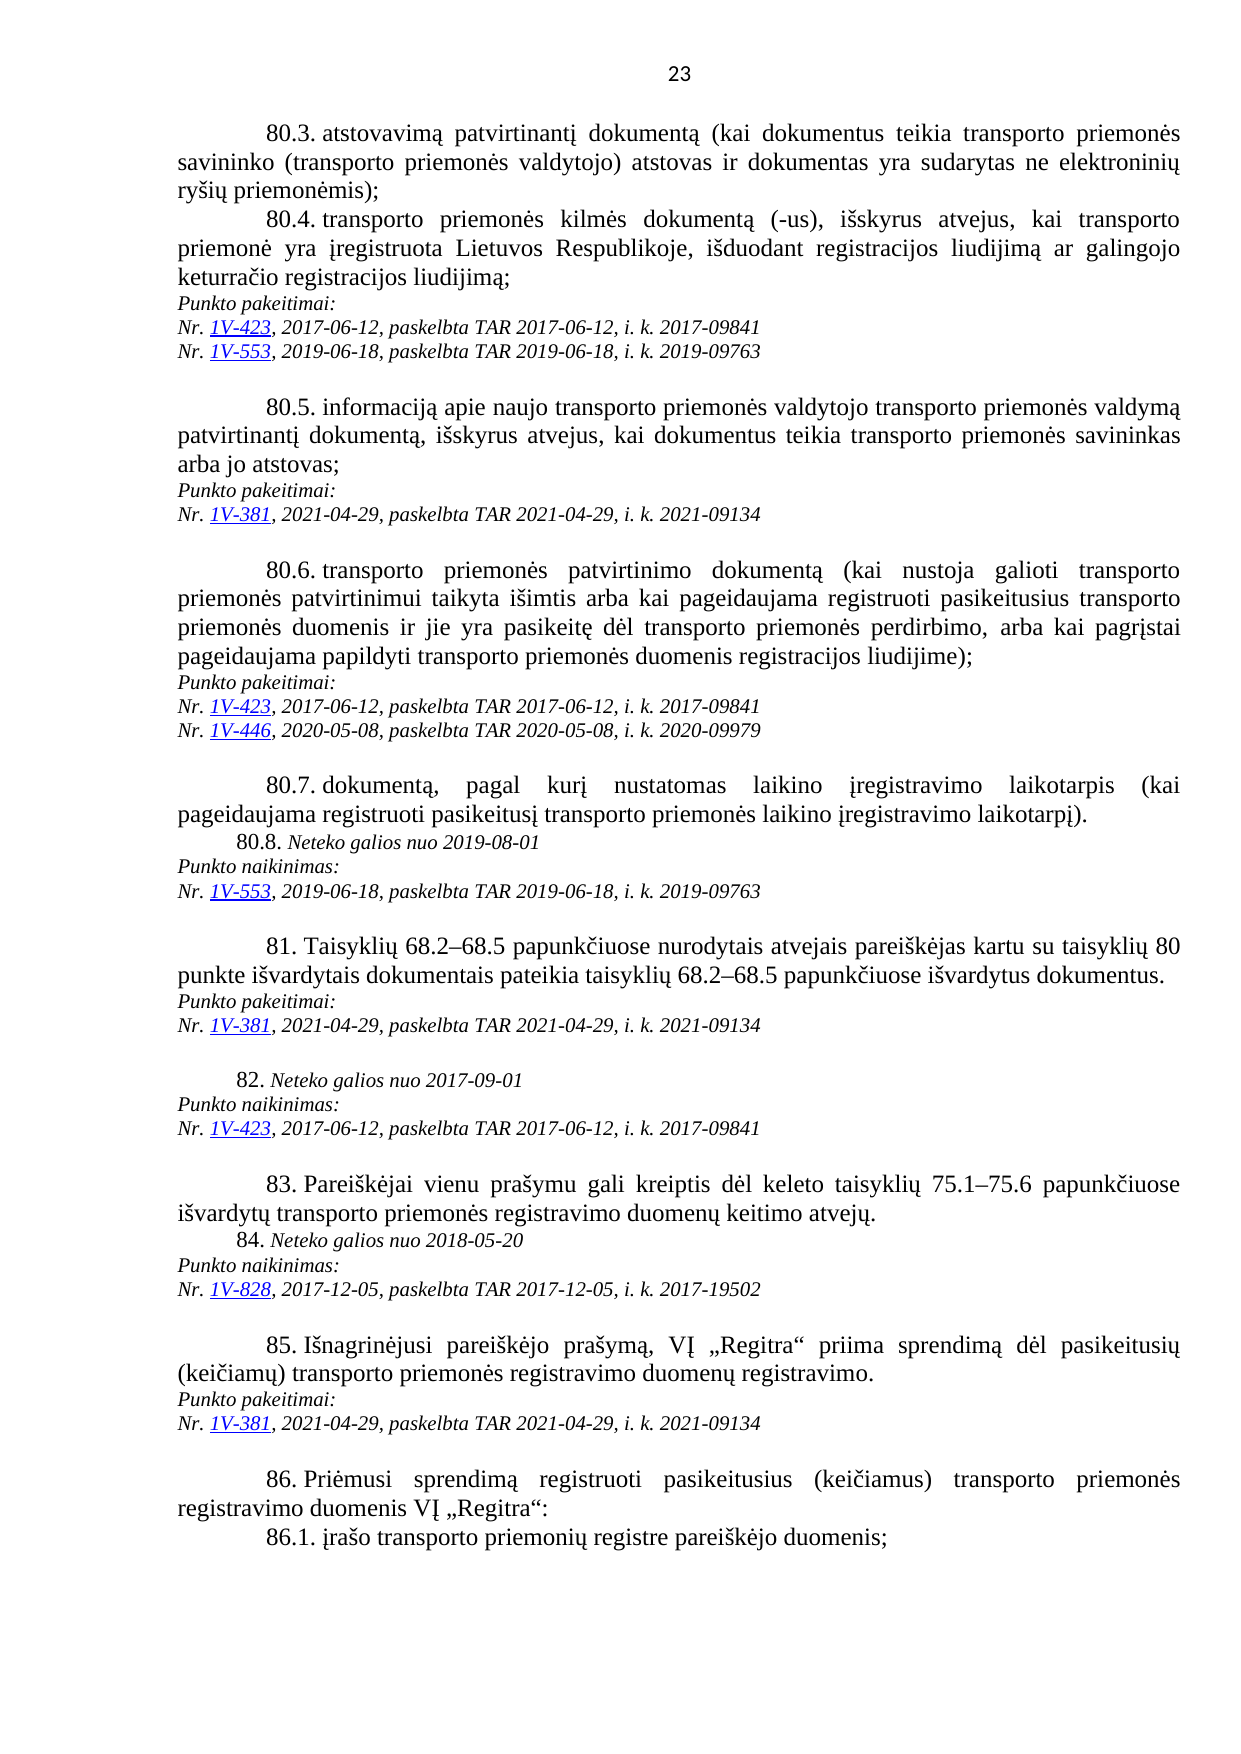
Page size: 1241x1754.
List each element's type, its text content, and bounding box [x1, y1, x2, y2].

text Nr. 1V-381, 2021-04-29, paskelbta TAR 2021-04-29, i. k. 2021-09134 [177, 502, 1181, 526]
text Punkto naikinimas: [177, 854, 1181, 878]
text Nr. 1V-423, 2017-06-12, paskelbta TAR 2017-06-12, i. k. 2017-09841 [177, 1116, 1181, 1140]
text 80.6. transporto priemonės patvirtinimo dokumentą (kai nustoja galioti transporto priemonės patvirtinimui taikyta išimtis arba kai pageidaujama registruoti pasikeitusius transporto priemonės duomenis ir jie yra pasikeitę dėl transporto priemonės perdirbimo, arba kai pagrįstai pageidaujama papildyti transporto priemonės duomenis registracijos liudijime); [177, 555, 1181, 670]
text 86.1. įrašo transporto priemonių registre pareiškėjo duomenis; [177, 1522, 1181, 1550]
text 80.8. Neteko galios nuo 2019-08-01 [177, 828, 1181, 854]
text Nr. 1V-381, 2021-04-29, paskelbta TAR 2021-04-29, i. k. 2021-09134 [177, 1411, 1181, 1435]
text 84. Neteko galios nuo 2018-05-20 [177, 1226, 1181, 1253]
text Punkto pakeitimai: [177, 1387, 1181, 1411]
text Punkto pakeitimai: [177, 291, 1181, 315]
text Nr. 1V-423, 2017-06-12, paskelbta TAR 2017-06-12, i. k. 2017-09841 [177, 315, 1181, 339]
text Nr. 1V-446, 2020-05-08, paskelbta TAR 2020-05-08, i. k. 2020-09979 [177, 718, 1181, 742]
text 80.7. dokumentą, pagal kurį nustatomas laikino įregistravimo laikotarpis (kai pageidaujama registruoti pasikeitusį transporto priemonės laikino įregistravimo laikotarpį). [177, 771, 1181, 828]
text Nr. 1V-553, 2019-06-18, paskelbta TAR 2019-06-18, i. k. 2019-09763 [177, 878, 1181, 903]
text Punkto pakeitimai: [177, 670, 1181, 694]
text 80.3. atstovavimą patvirtinantį dokumentą (kai dokumentus teikia transporto priemonės savininko (transporto priemonės valdytojo) atstovas ir dokumentas yra sudarytas ne elektroninių ryšių priemonėmis); [177, 118, 1181, 204]
text Nr. 1V-381, 2021-04-29, paskelbta TAR 2021-04-29, i. k. 2021-09134 [177, 1013, 1181, 1037]
text Punkto naikinimas: [177, 1092, 1181, 1116]
text Nr. 1V-828, 2017-12-05, paskelbta TAR 2017-12-05, i. k. 2017-19502 [177, 1277, 1181, 1301]
text Nr. 1V-423, 2017-06-12, paskelbta TAR 2017-06-12, i. k. 2017-09841 [177, 694, 1181, 718]
text 85. Išnagrinėjusi pareiškėjo prašymą, VĮ „Regitra“ priima sprendimą dėl pasikeitusių (keičiamų) transporto priemonės registravimo duomenų registravimo. [177, 1330, 1181, 1387]
text Punkto pakeitimai: [177, 989, 1181, 1013]
text 80.5. informaciją apie naujo transporto priemonės valdytojo transporto priemonės valdymą patvirtinantį dokumentą, išskyrus atvejus, kai dokumentus teikia transporto priemonės savininkas arba jo atstovas; [177, 392, 1181, 478]
text 83. Pareiškėjai vienu prašymu gali kreiptis dėl keleto taisyklių 75.1–75.6 papunkčiuose išvardytų transporto priemonės registravimo duomenų keitimo atvejų. [177, 1169, 1181, 1226]
text Punkto naikinimas: [177, 1253, 1181, 1277]
text 81. Taisyklių 68.2–68.5 papunkčiuose nurodytais atvejais pareiškėjas kartu su taisyklių 80 punkte išvardytais dokumentais pateikia taisyklių 68.2–68.5 papunkčiuose išvardytus dokumentus. [177, 931, 1181, 989]
text Nr. 1V-553, 2019-06-18, paskelbta TAR 2019-06-18, i. k. 2019-09763 [177, 339, 1181, 363]
text 80.4. transporto priemonės kilmės dokumentą (-us), išskyrus atvejus, kai transporto priemonė yra įregistruota Lietuvos Respublikoje, išduodant registracijos liudijimą ar galingojo keturračio registracijos liudijimą; [177, 204, 1181, 291]
text Punkto pakeitimai: [177, 478, 1181, 502]
text 86. Priėmusi sprendimą registruoti pasikeitusius (keičiamus) transporto priemonės registravimo duomenis VĮ „Regitra“: [177, 1464, 1181, 1522]
text 82. Neteko galios nuo 2017-09-01 [177, 1066, 1181, 1092]
